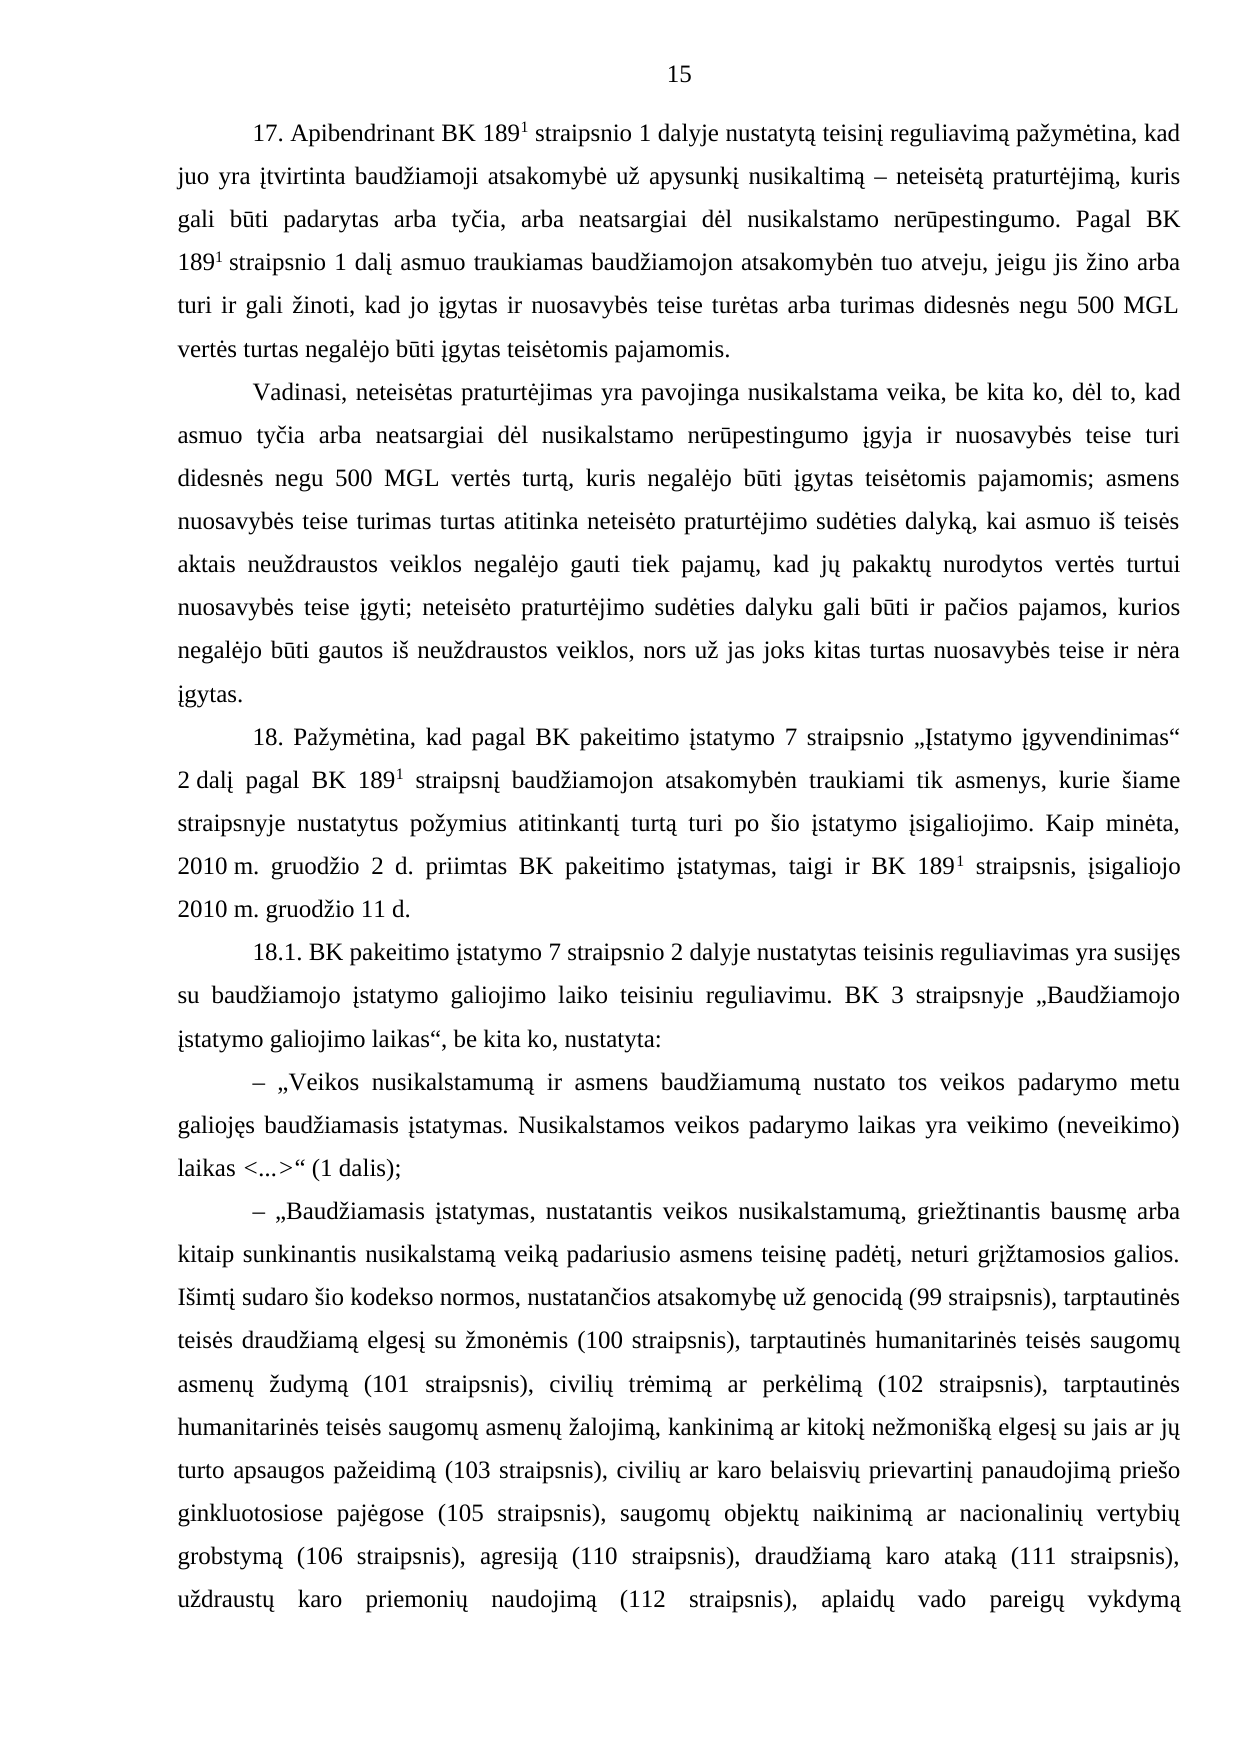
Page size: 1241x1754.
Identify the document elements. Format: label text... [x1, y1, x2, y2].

text 17. Apibendrinant BK 1891 straipsnio 1 dalyje nustatytą teisinį reguliavimą pažymėtina, kad juo yra įtvirtinta baudžiamoji atsakomybė už apysunkį nusikaltimą – neteisėtą praturtėjimą, kuris gali būti padarytas arba tyčia, arba neatsargiai dėl nusikalstamo nerūpestingumo. Pagal BK 1891 straipsnio 1 dalį asmuo traukiamas baudžiamojon atsakomybėn tuo atveju, jeigu jis žino arba turi ir gali žinoti, kad jo įgytas ir nuosavybės teise turėtas arba turimas didesnės negu 500 MGL vertės turtas negalėjo būti įgytas teisėtomis pajamomis. [177, 118, 1181, 362]
text 18.1. BK pakeitimo įstatymo 7 straipsnio 2 dalyje nustatytas teisinis reguliavimas yra susijęs su baudžiamojo įstatymo galiojimo laiko teisiniu reguliavimu. BK 3 straipsnyje „Baudžiamojo įstatymo galiojimo laikas“, be kita ko, nustatyta: [177, 937, 1181, 1052]
text Vadinasi, neteisėtas praturtėjimas yra pavojinga nusikalstama veika, be kita ko, dėl to, kad asmuo tyčia arba neatsargiai dėl nusikalstamo nerūpestingumo įgyja ir nuosavybės teise turi didesnės negu 500 MGL vertės turtą, kuris negalėjo būti įgytas teisėtomis pajamomis; asmens nuosavybės teise turimas turtas atitinka neteisėto praturtėjimo sudėties dalyką, kai asmuo iš teisės aktais neuždraustos veiklos negalėjo gauti tiek pajamų, kad jų pakaktų nurodytos vertės turtui nuosavybės teise įgyti; neteisėto praturtėjimo sudėties dalyku gali būti ir pačios pajamos, kurios negalėjo būti gautos iš neuždraustos veiklos, nors už jas joks kitas turtas nuosavybės teise ir nėra įgytas. [177, 377, 1181, 707]
text – „Veikos nusikalstamumą ir asmens baudžiamumą nustato tos veikos padarymo metu galiojęs baudžiamasis įstatymas. Nusikalstamos veikos padarymo laikas yra veikimo (neveikimo) laikas <...>“ (1 dalis); [177, 1067, 1181, 1182]
text 18. Pažymėtina, kad pagal BK pakeitimo įstatymo 7 straipsnio „Įstatymo įgyvendinimas“ 2 dalį pagal BK 1891 straipsnį baudžiamojon atsakomybėn traukiami tik asmenys, kurie šiame straipsnyje nustatytus požymius atitinkantį turtą turi po šio įstatymo įsigaliojimo. Kaip minėta, 2010 m. gruodžio 2 d. priimtas BK pakeitimo įstatymas, taigi ir BK 1891 straipsnis, įsigaliojo 2010 m. gruodžio 11 d. [177, 722, 1181, 923]
text – „Baudžiamasis įstatymas, nustatantis veikos nusikalstamumą, griežtinantis bausmę arba kitaip sunkinantis nusikalstamą veiką padariusio asmens teisinę padėtį, neturi grįžtamosios galios. Išimtį sudaro šio kodekso normos, nustatančios atsakomybę už genocidą (99 straipsnis), tarptautinės teisės draudžiamą elgesį su žmonėmis (100 straipsnis), tarptautinės humanitarinės teisės saugomų asmenų žudymą (101 straipsnis), civilių trėmimą ar perkėlimą (102 straipsnis), tarptautinės humanitarinės teisės saugomų asmenų žalojimą, kankinimą ar kitokį nežmonišką elgesį su jais ar jų turto apsaugos pažeidimą (103 straipsnis), civilių ar karo belaisvių prievartinį panaudojimą priešo ginkluotosiose pajėgose (105 straipsnis), saugomų objektų naikinimą ar nacionalinių vertybių grobstymą (106 straipsnis), agresiją (110 straipsnis), draudžiamą karo ataką (111 straipsnis), uždraustų karo priemonių naudojimą (112 straipsnis), aplaidų vado pareigų vykdymą [177, 1196, 1181, 1613]
